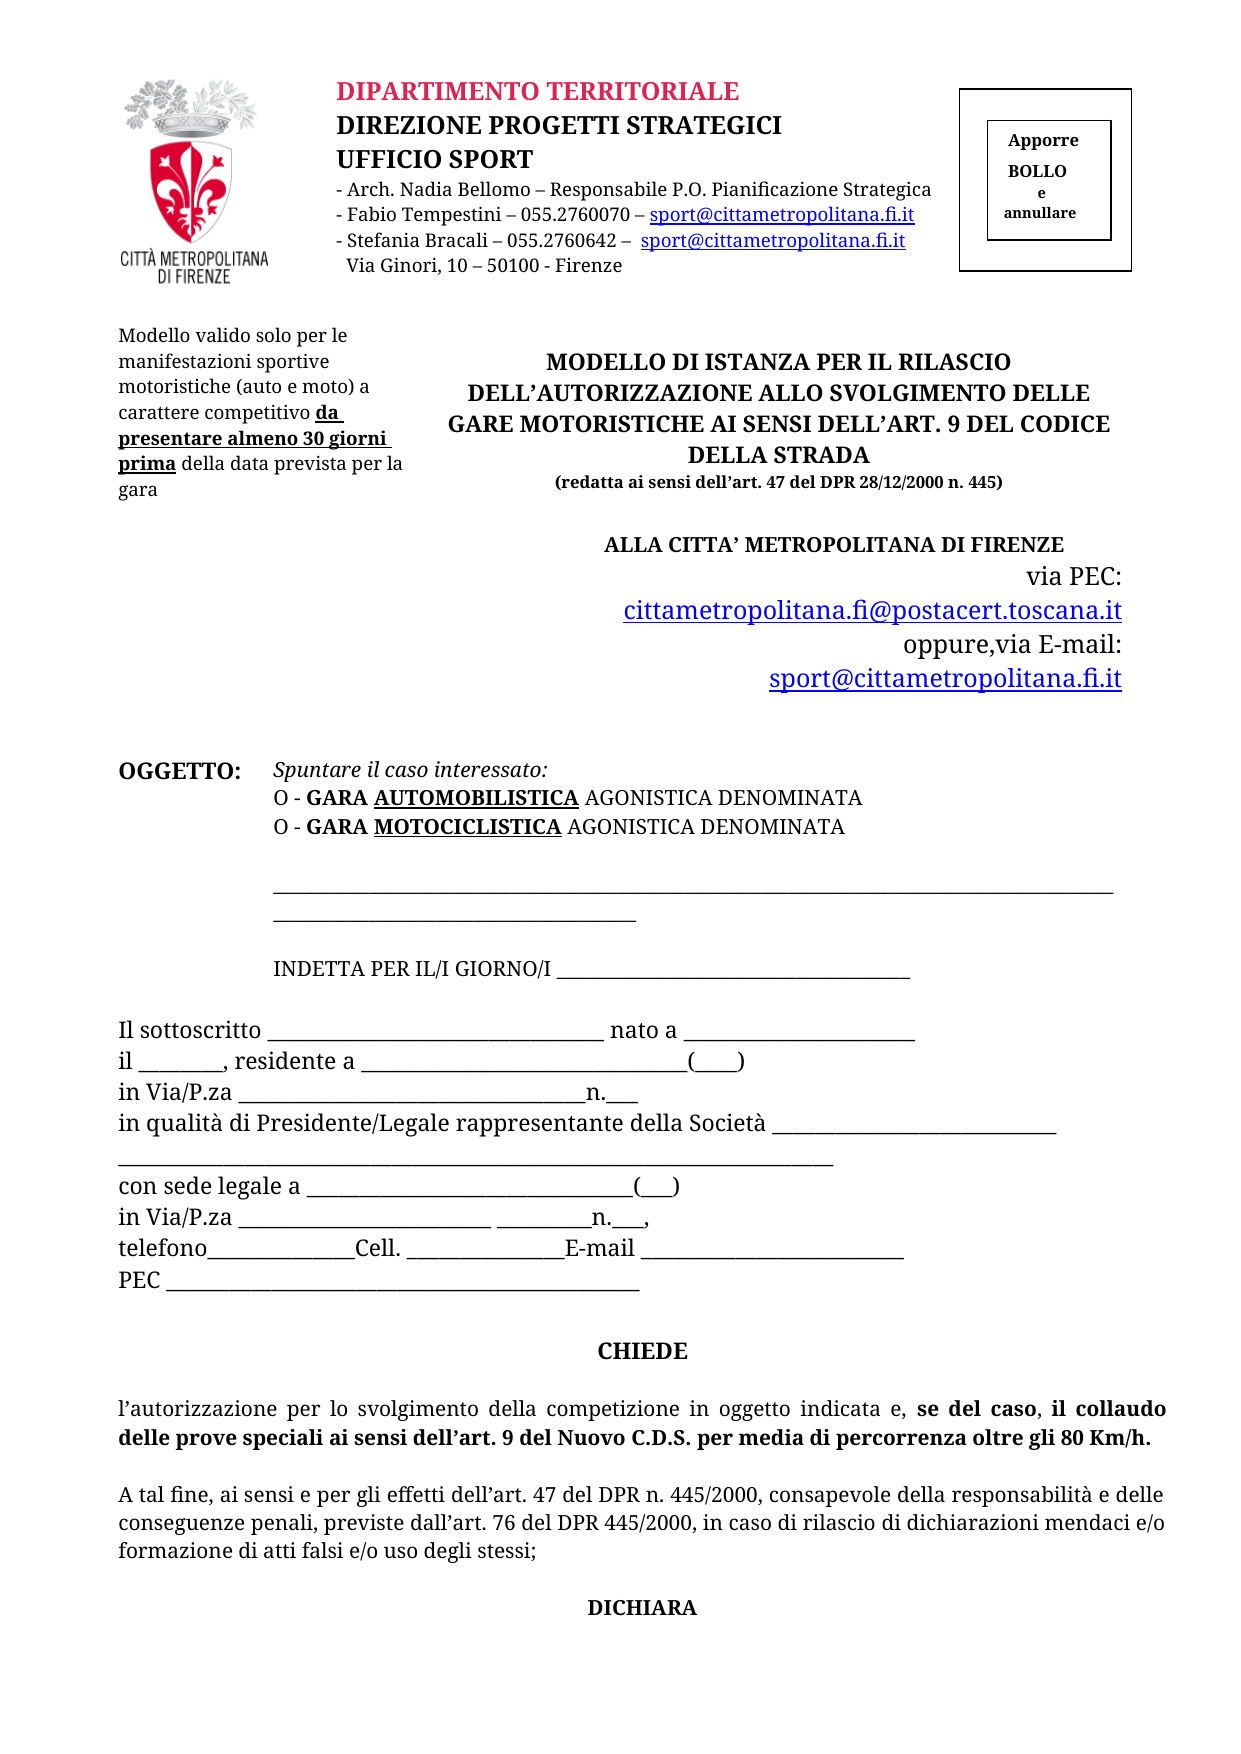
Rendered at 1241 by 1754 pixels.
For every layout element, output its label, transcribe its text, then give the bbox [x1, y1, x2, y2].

text Il sottoscritto ________________________________ nato a ______________________ [118, 1014, 1181, 1045]
text CHIEDE [118, 1335, 1167, 1366]
text DICHIARA [118, 1593, 1167, 1622]
text telefono______________Cell. _______________E-mail _________________________ [118, 1232, 1167, 1264]
text l’autorizzazione per lo svolgimento della competizione in oggetto indicata e, se del caso, il collaudo delle prove speciali ai sensi dell’art. 9 del Nuovo C.D.S. per media di percorrenza oltre gli 80 Km/h. [118, 1394, 1167, 1451]
text il ________, residente a _______________________________(____) [118, 1045, 1181, 1076]
text PEC _____________________________________________ [118, 1264, 1167, 1295]
text con sede legale a _______________________________(___) [118, 1170, 1167, 1201]
picture [119, 75, 269, 289]
table_header Spuntare il caso interessato: O - GARA AUTOMOBILISTICA AGONISTICA DENOMINATA O - GARA MOTOCICLISTICA AGONISTICA DENOMINATA ______________________________________________________________________________________________________________________________ INDETTA PER IL/I GIORNO/I _____________________________________ [266, 755, 1129, 982]
table_header Modello valido solo per le manifestazioni sportive motoristiche (auto e moto) a carattere competitivo da presentare almeno 30 giorni prima della data prevista per la gara [111, 323, 428, 501]
text in qualità di Presidente/Legale rappresentante della Società ___________________________ [118, 1107, 1167, 1139]
text ____________________________________________________________________ [118, 1139, 1167, 1170]
table_header MODELLO DI ISTANZA PER IL RILASCIO DELL’AUTORIZZAZIONE ALLO SVOLGIMENTO DELLE GARE MOTORISTICHE AI SENSI DELL’ART. 9 DEL CODICE DELLA STRADA (redatta ai sensi dell’art. 47 del DPR 28/12/2000 n. 445) [428, 323, 1129, 501]
text in Via/P.za ________________________ _________n.___, [118, 1201, 1167, 1232]
table_header OGGETTO: [111, 755, 266, 982]
table_header [111, 530, 591, 726]
text in Via/P.za _________________________________n.___ [118, 1076, 1181, 1107]
text A tal fine, ai sensi e per gli effetti dell’art. 47 del DPR n. 445/2000, consapevole della responsabilità e delle conseguenze penali, previste dall’art. 76 del DPR 445/2000, in caso di rilascio di dichiarazioni mendaci e/o formazione di atti falsi e/o uso degli stessi; [118, 1480, 1167, 1565]
table_header ALLA CITTA’ METROPOLITANA DI FIRENZE via PEC: cittametropolitana.fi@postacert.toscana.it oppure,via E-mail: sport@cittametropolitana.fi.it [591, 530, 1129, 726]
